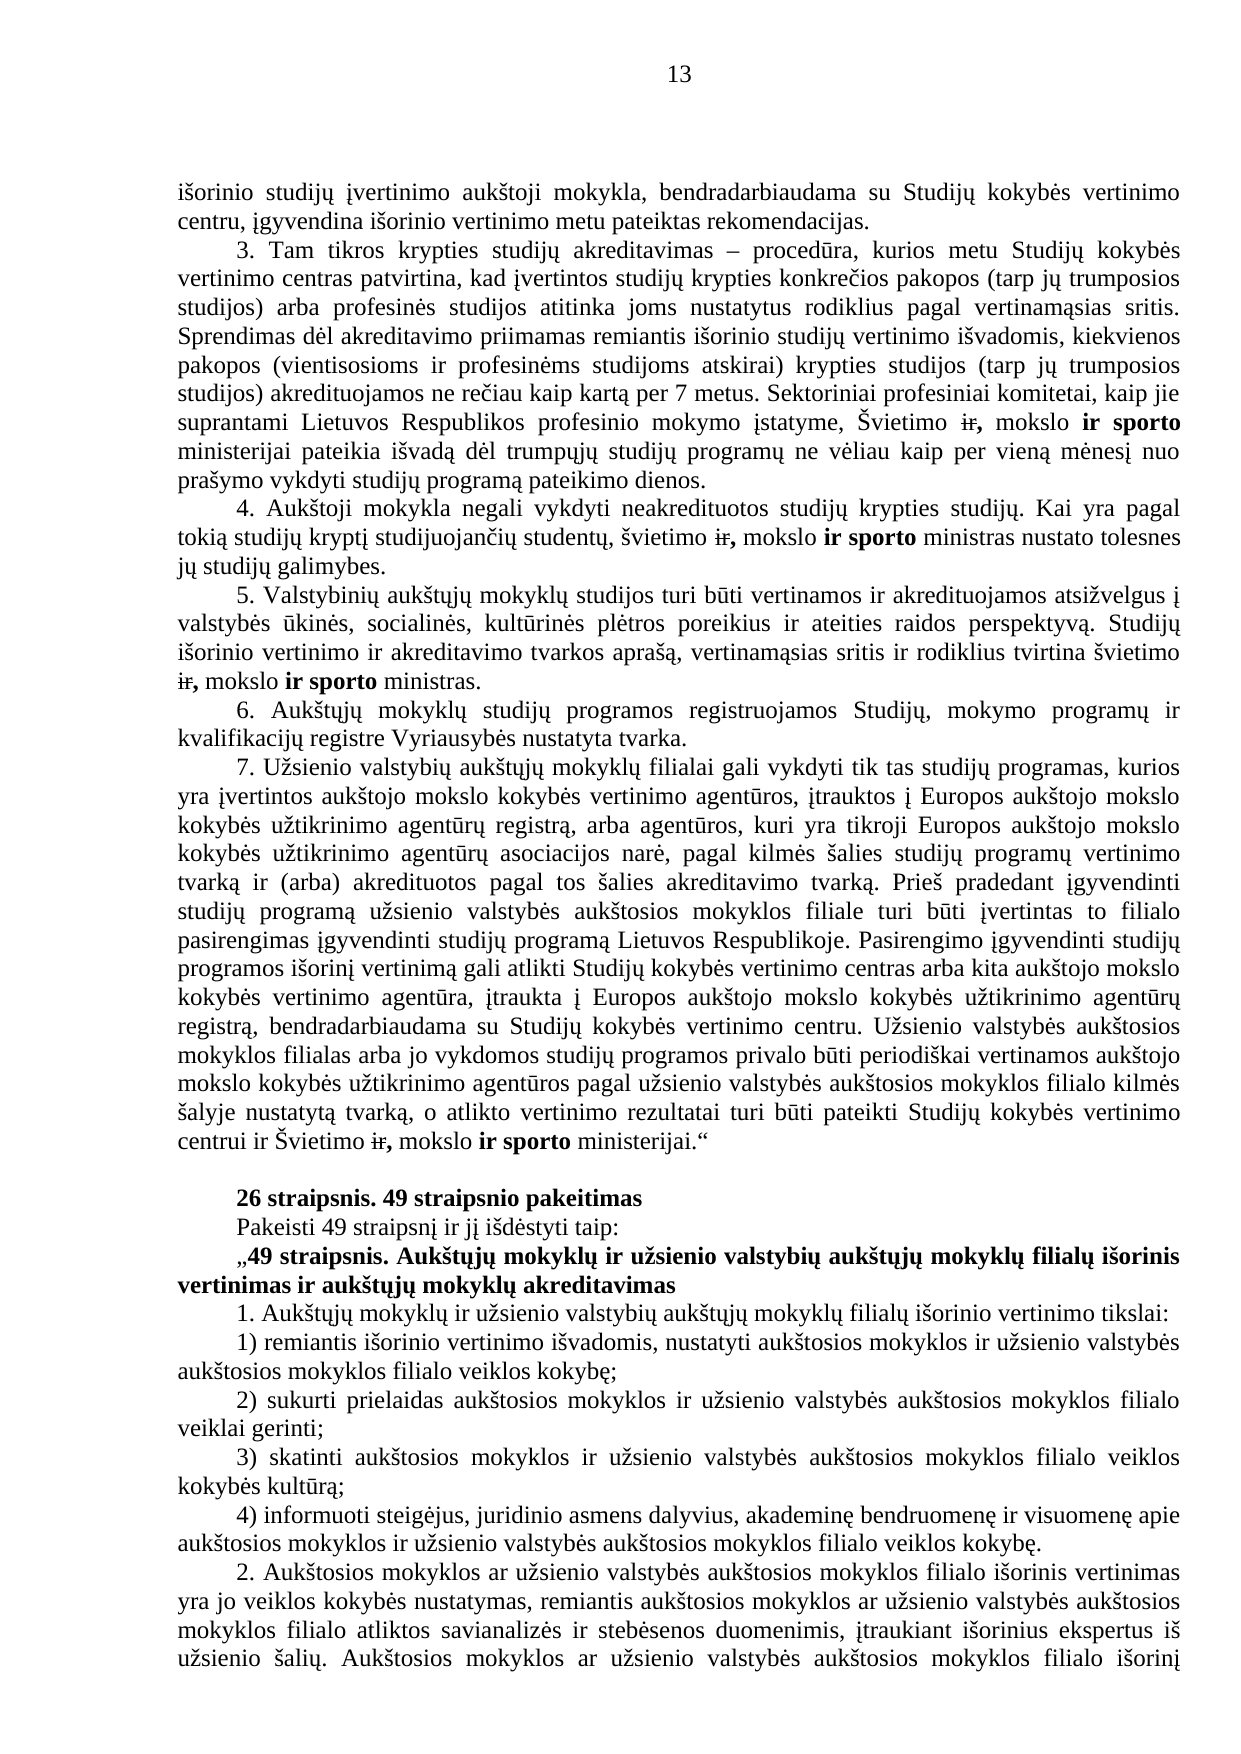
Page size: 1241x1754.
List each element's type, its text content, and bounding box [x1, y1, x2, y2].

text išorinio studijų įvertinimo aukštoji mokykla, bendradarbiaudama su Studijų kokybės vertinimo centru, įgyvendina išorinio vertinimo metu pateiktas rekomendacijas. [177, 177, 1181, 235]
text 1) remiantis išorinio vertinimo išvadomis, nustatyti aukštosios mokyklos ir užsienio valstybės aukštosios mokyklos filialo veiklos kokybę; [177, 1327, 1181, 1385]
text 6. Aukštųjų mokyklų studijų programos registruojamos Studijų, mokymo programų ir kvalifikacijų registre Vyriausybės nustatyta tvarka. [177, 695, 1181, 752]
text 2. Aukštosios mokyklos ar užsienio valstybės aukštosios mokyklos filialo išorinis vertinimas yra jo veiklos kokybės nustatymas, remiantis aukštosios mokyklos ar užsienio valstybės aukštosios mokyklos filialo atliktos savianalizės ir stebėsenos duomenimis, įtraukiant išorinius ekspertus iš užsienio šalių. Aukštosios mokyklos ar užsienio valstybės aukštosios mokyklos filialo išorinį [177, 1557, 1181, 1672]
text 2) sukurti prielaidas aukštosios mokyklos ir užsienio valstybės aukštosios mokyklos filialo veiklai gerinti; [177, 1385, 1181, 1442]
text 4. Aukštoji mokykla negali vykdyti neakredituotos studijų krypties studijų. Kai yra pagal tokią studijų kryptį studijuojančių studentų, švietimo ir, mokslo ir sporto ministras nustato tolesnes jų studijų galimybes. [177, 493, 1181, 580]
text 3. Tam tikros krypties studijų akreditavimas – procedūra, kurios metu Studijų kokybės vertinimo centras patvirtina, kad įvertintos studijų krypties konkrečios pakopos (tarp jų trumposios studijos) arba profesinės studijos atitinka joms nustatytus rodiklius pagal vertinamąsias sritis. Sprendimas dėl akreditavimo priimamas remiantis išorinio studijų vertinimo išvadomis, kiekvienos pakopos (vientisosioms ir profesinėms studijoms atskirai) krypties studijos (tarp jų trumposios studijos) akredituojamos ne rečiau kaip kartą per 7 metus. Sektoriniai profesiniai komitetai, kaip jie suprantami Lietuvos Respublikos profesinio mokymo įstatyme, Švietimo ir, mokslo ir sporto ministerijai pateikia išvadą dėl trumpųjų studijų programų ne vėliau kaip per vieną mėnesį nuo prašymo vykdyti studijų programą pateikimo dienos. [177, 235, 1181, 493]
text 7. Užsienio valstybių aukštųjų mokyklų filialai gali vykdyti tik tas studijų programas, kurios yra įvertintos aukštojo mokslo kokybės vertinimo agentūros, įtrauktos į Europos aukštojo mokslo kokybės užtikrinimo agentūrų registrą, arba agentūros, kuri yra tikroji Europos aukštojo mokslo kokybės užtikrinimo agentūrų asociacijos narė, pagal kilmės šalies studijų programų vertinimo tvarką ir (arba) akredituotos pagal tos šalies akreditavimo tvarką. Prieš pradedant įgyvendinti studijų programą užsienio valstybės aukštosios mokyklos filiale turi būti įvertintas to filialo pasirengimas įgyvendinti studijų programą Lietuvos Respublikoje. Pasirengimo įgyvendinti studijų programos išorinį vertinimą gali atlikti Studijų kokybės vertinimo centras arba kita aukštojo mokslo kokybės vertinimo agentūra, įtraukta į Europos aukštojo mokslo kokybės užtikrinimo agentūrų registrą, bendradarbiaudama su Studijų kokybės vertinimo centru. Užsienio valstybės aukštosios mokyklos filialas arba jo vykdomos studijų programos privalo būti periodiškai vertinamos aukštojo mokslo kokybės užtikrinimo agentūros pagal užsienio valstybės aukštosios mokyklos filialo kilmės šalyje nustatytą tvarką, o atlikto vertinimo rezultatai turi būti pateikti Studijų kokybės vertinimo centrui ir Švietimo ir, mokslo ir sporto ministerijai.“ [177, 752, 1181, 1155]
text 3) skatinti aukštosios mokyklos ir užsienio valstybės aukštosios mokyklos filialo veiklos kokybės kultūrą; [177, 1442, 1181, 1500]
text 5. Valstybinių aukštųjų mokyklų studijos turi būti vertinamos ir akredituojamos atsižvelgus į valstybės ūkinės, socialinės, kultūrinės plėtros poreikius ir ateities raidos perspektyvą. Studijų išorinio vertinimo ir akreditavimo tvarkos aprašą, vertinamąsias sritis ir rodiklius tvirtina švietimo ir, mokslo ir sporto ministras. [177, 580, 1181, 695]
text Pakeisti 49 straipsnį ir jį išdėstyti taip: [177, 1212, 1181, 1241]
text 1. Aukštųjų mokyklų ir užsienio valstybių aukštųjų mokyklų filialų išorinio vertinimo tikslai: [177, 1298, 1181, 1327]
text „49 straipsnis. Aukštųjų mokyklų ir užsienio valstybių aukštųjų mokyklų filialų išorinis vertinimas ir aukštųjų mokyklų akreditavimas [177, 1241, 1181, 1298]
text 4) informuoti steigėjus, juridinio asmens dalyvius, akademinę bendruomenę ir visuomenę apie aukštosios mokyklos ir užsienio valstybės aukštosios mokyklos filialo veiklos kokybę. [177, 1500, 1181, 1557]
text 26 straipsnis. 49 straipsnio pakeitimas [177, 1183, 1181, 1212]
